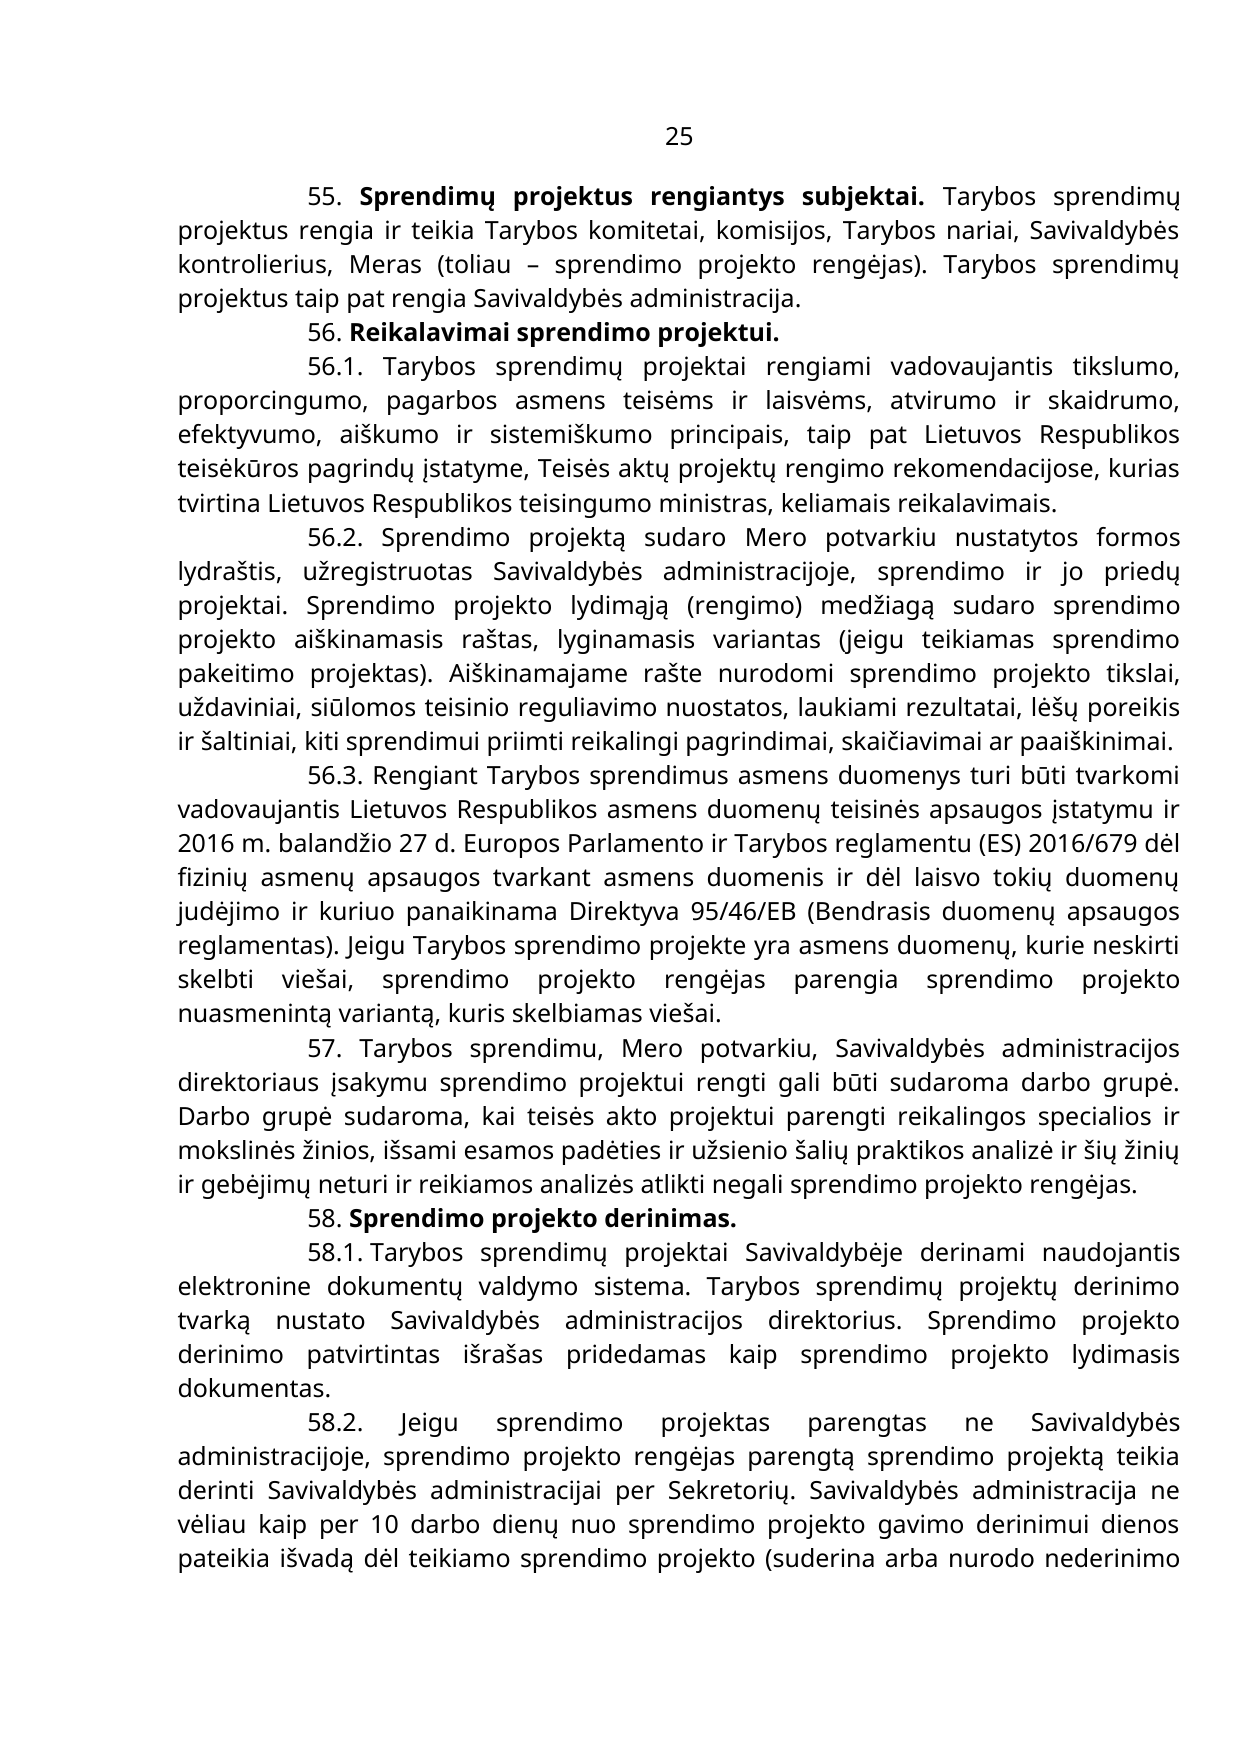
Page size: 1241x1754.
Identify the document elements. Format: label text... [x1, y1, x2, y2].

text 58.2. Jeigu sprendimo projektas parengtas ne Savivaldybės administracijoje, sprendimo projekto rengėjas parengtą sprendimo projektą teikia derinti Savivaldybės administracijai per Sekretorių. Savivaldybės administracija ne vėliau kaip per 10 darbo dienų nuo sprendimo projekto gavimo derinimui dienos pateikia išvadą dėl teikiamo sprendimo projekto (suderina arba nurodo nederinimo [177, 1405, 1181, 1575]
text 56.2. Sprendimo projektą sudaro Mero potvarkiu nustatytos formos lydraštis, užregistruotas Savivaldybės administracijoje, sprendimo ir jo priedų projektai. Sprendimo projekto lydimąją (rengimo) medžiagą sudaro sprendimo projekto aiškinamasis raštas, lyginamasis variantas (jeigu teikiamas sprendimo pakeitimo projektas). Aiškinamajame rašte nurodomi sprendimo projekto tikslai, uždaviniai, siūlomos teisinio reguliavimo nuostatos, laukiami rezultatai, lėšų poreikis ir šaltiniai, kiti sprendimui priimti reikalingi pagrindimai, skaičiavimai ar paaiškinimai. [177, 519, 1181, 758]
text 58. Sprendimo projekto derinimas. [177, 1201, 1181, 1234]
text 56.1. Tarybos sprendimų projektai rengiami vadovaujantis tikslumo, proporcingumo, pagarbos asmens teisėms ir laisvėms, atvirumo ir skaidrumo, efektyvumo, aiškumo ir sistemiškumo principais, taip pat Lietuvos Respublikos teisėkūros pagrindų įstatyme, Teisės aktų projektų rengimo rekomendacijose, kurias tvirtina Lietuvos Respublikos teisingumo ministras, keliamais reikalavimais. [177, 349, 1181, 519]
text 57. Tarybos sprendimu, Mero potvarkiu, Savivaldybės administracijos direktoriaus įsakymu sprendimo projektui rengti gali būti sudaroma darbo grupė. Darbo grupė sudaroma, kai teisės akto projektui parengti reikalingos specialios ir mokslinės žinios, išsami esamos padėties ir užsienio šalių praktikos analizė ir šių žinių ir gebėjimų neturi ir reikiamos analizės atlikti negali sprendimo projekto rengėjas. [177, 1030, 1181, 1201]
text 56. Reikalavimai sprendimo projektui. [177, 315, 1181, 349]
text 56.3. Rengiant Tarybos sprendimus asmens duomenys turi būti tvarkomi vadovaujantis Lietuvos Respublikos asmens duomenų teisinės apsaugos įstatymu ir 2016 m. balandžio 27 d. Europos Parlamento ir Tarybos reglamentu (ES) 2016/679 dėl fizinių asmenų apsaugos tvarkant asmens duomenis ir dėl laisvo tokių duomenų judėjimo ir kuriuo panaikinama Direktyva 95/46/EB (Bendrasis duomenų apsaugos reglamentas). Jeigu Tarybos sprendimo projekte yra asmens duomenų, kurie neskirti skelbti viešai, sprendimo projekto rengėjas parengia sprendimo projekto nuasmenintą variantą, kuris skelbiamas viešai. [177, 758, 1181, 1030]
text 55. Sprendimų projektus rengiantys subjektai. Tarybos sprendimų projektus rengia ir teikia Tarybos komitetai, komisijos, Tarybos nariai, Savivaldybės kontrolierius, Meras (toliau – sprendimo projekto rengėjas). Tarybos sprendimų projektus taip pat rengia Savivaldybės administracija. [177, 179, 1181, 315]
text 58.1. Tarybos sprendimų projektai Savivaldybėje derinami naudojantis elektronine dokumentų valdymo sistema. Tarybos sprendimų projektų derinimo tvarką nustato Savivaldybės administracijos direktorius. Sprendimo projekto derinimo patvirtintas išrašas pridedamas kaip sprendimo projekto lydimasis dokumentas. [177, 1234, 1181, 1405]
